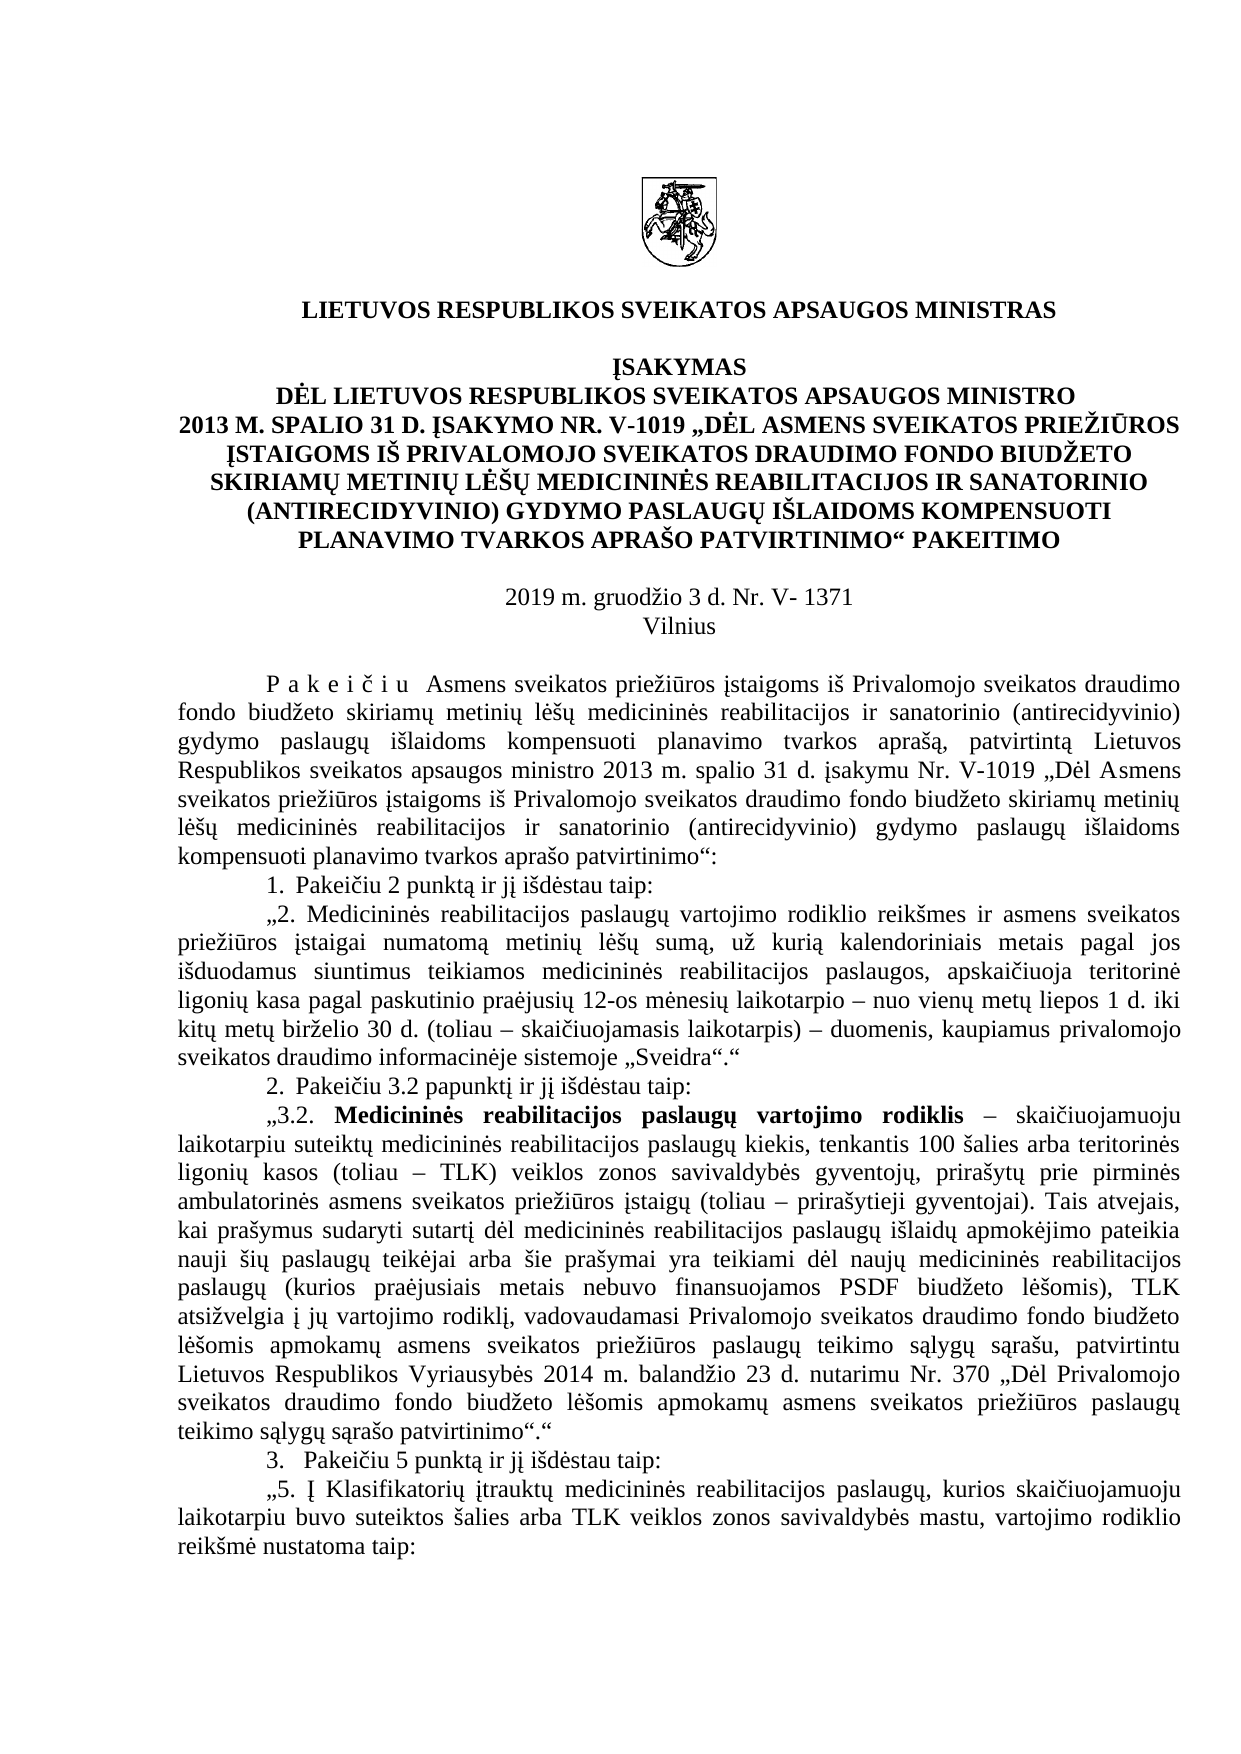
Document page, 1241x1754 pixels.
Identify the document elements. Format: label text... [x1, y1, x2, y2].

text 2013 M. SPALIO 31 D. ĮSAKYMO NR. V-1019 „dėl ASMENS SVEIKATOS PRIEŽIŪROS ĮSTAIGOMS IŠ PRIVALOMOJO SVEIKATOS DRAUDIMO FONDO BIUDŽETO SKIRIAMŲ METINIŲ LĖŠŲ MEDICININĖS REABILITACIJOS IR SANATORINIO (ANTIRECIDYVINIO) GYDYMO PASLAUGŲ IŠLAIDOMS KOMPENSUOTI PLANAVIMO TVARKOS aprašO PAtvirtinimo“ pakeitimo [177, 410, 1181, 554]
text LIETUVOS RESPUBLIKOS SVEIKATOS APSAUGOS MINISTRAS [177, 295, 1181, 324]
text 3. Pakeičiu 5 punktą ir jį išdėstau taip: [266, 1445, 1181, 1474]
text P a k e i č i u Asmens sveikatos priežiūros įstaigoms iš Privalomojo sveikatos draudimo fondo biudžeto skiriamų metinių lėšų medicininės reabilitacijos ir sanatorinio (antirecidyvinio) gydymo paslaugų išlaidoms kompensuoti planavimo tvarkos aprašą, patvirtintą Lietuvos Respublikos sveikatos apsaugos ministro 2013 m. spalio 31 d. įsakymu Nr. V-1019 „Dėl Asmens sveikatos priežiūros įstaigoms iš Privalomojo sveikatos draudimo fondo biudžeto skiriamų metinių lėšų medicininės reabilitacijos ir sanatorinio (antirecidyvinio) gydymo paslaugų išlaidoms kompensuoti planavimo tvarkos aprašo patvirtinimo“: [177, 669, 1181, 870]
text 2. Pakeičiu 3.2 papunktį ir jį išdėstau taip: [266, 1071, 1181, 1100]
text „3.2. Medicininės reabilitacijos paslaugų vartojimo rodiklis – skaičiuojamuoju laikotarpiu suteiktų medicininės reabilitacijos paslaugų kiekis, tenkantis 100 šalies arba teritorinės ligonių kasos (toliau – TLK) veiklos zonos savivaldybės gyventojų, prirašytų prie pirminės ambulatorinės asmens sveikatos priežiūros įstaigų (toliau – prirašytieji gyventojai). Tais atvejais, kai prašymus sudaryti sutartį dėl medicininės reabilitacijos paslaugų išlaidų apmokėjimo pateikia nauji šių paslaugų teikėjai arba šie prašymai yra teikiami dėl naujų medicininės reabilitacijos paslaugų (kurios praėjusiais metais nebuvo finansuojamos PSDF biudžeto lėšomis), TLK atsižvelgia į jų vartojimo rodiklį, vadovaudamasi Privalomojo sveikatos draudimo fondo biudžeto lėšomis apmokamų asmens sveikatos priežiūros paslaugų teikimo sąlygų sąrašu, patvirtintu Lietuvos Respublikos Vyriausybės 2014 m. balandžio 23 d. nutarimu Nr. 370 „Dėl Privalomojo sveikatos draudimo fondo biudžeto lėšomis apmokamų asmens sveikatos priežiūros paslaugų teikimo sąlygų sąrašo patvirtinimo“.“ [177, 1100, 1181, 1445]
text 2019 m. gruodžio 3 d. Nr. V- 1371 [177, 582, 1181, 611]
text „2. Medicininės reabilitacijos paslaugų vartojimo rodiklio reikšmes ir asmens sveikatos priežiūros įstaigai numatomą metinių lėšų sumą, už kurią kalendoriniais metais pagal jos išduodamus siuntimus teikiamos medicininės reabilitacijos paslaugos, apskaičiuoja teritorinė ligonių kasa pagal paskutinio praėjusių 12-os mėnesių laikotarpio – nuo vienų metų liepos 1 d. iki kitų metų birželio 30 d. (toliau – skaičiuojamasis laikotarpis) – duomenis, kaupiamus privalomojo sveikatos draudimo informacinėje sistemoje „Sveidra“.“ [177, 899, 1181, 1071]
text 1. Pakeičiu 2 punktą ir jį išdėstau taip: [266, 870, 1181, 899]
text Dėl LIETUVOS RESPUBLIKOS SVEIKATOS APSAUGOS MINISTRO [177, 381, 1181, 410]
text „5. Į Klasifikatorių įtrauktų medicininės reabilitacijos paslaugų, kurios skaičiuojamuoju laikotarpiu buvo suteiktos šalies arba TLK veiklos zonos savivaldybės mastu, vartojimo rodiklio reikšmė nustatoma taip: [177, 1474, 1181, 1560]
text ĮSAKYMAS [177, 352, 1181, 381]
text Vilnius [177, 611, 1181, 640]
